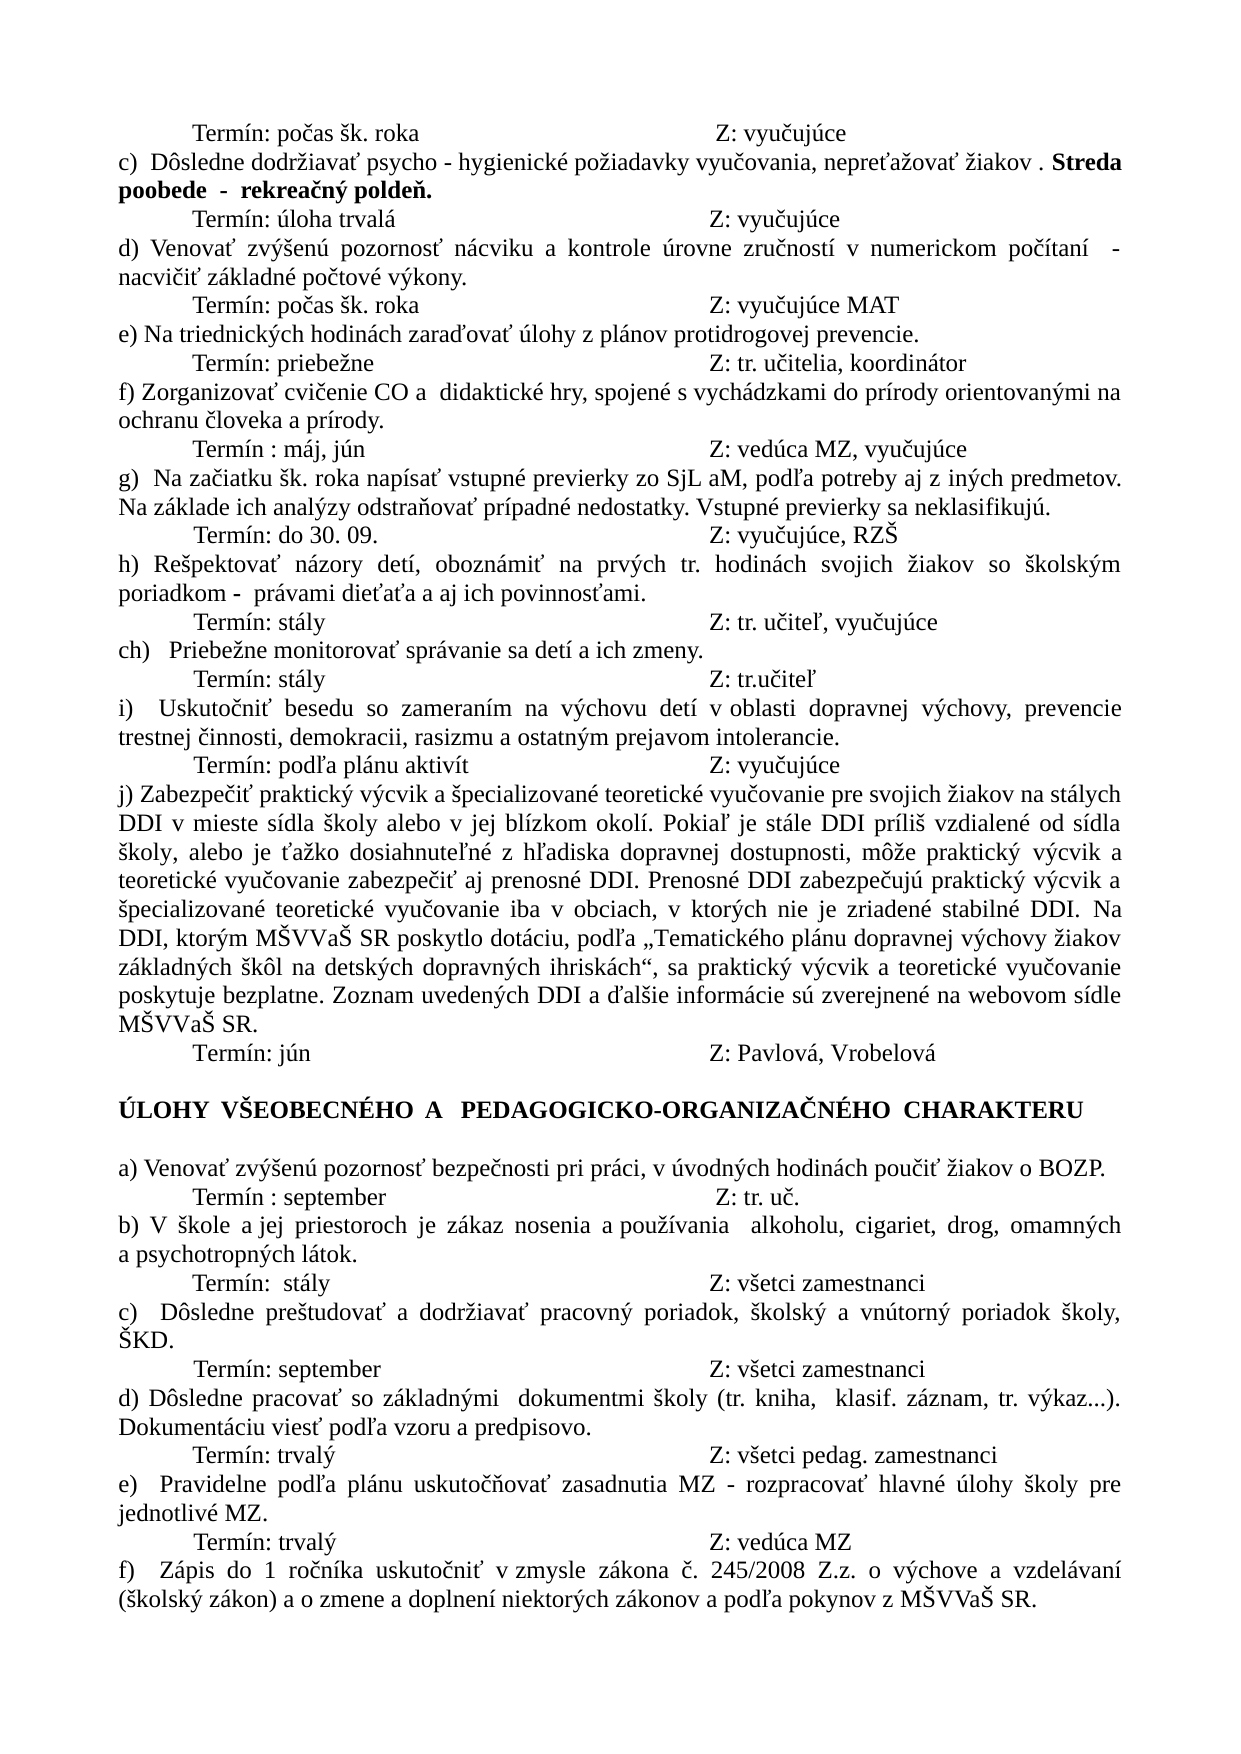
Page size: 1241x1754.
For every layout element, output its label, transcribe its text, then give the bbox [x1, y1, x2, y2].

text i) Uskutočniť besedu so zameraním na výchovu detí v oblasti dopravnej výchovy, prevencie trestnej činnosti, demokracii, rasizmu a ostatným prejavom intolerancie. [118, 693, 1122, 751]
text a) Venovať zvýšenú pozornosť bezpečnosti pri práci, v úvodných hodinách poučiť žiakov o BOZP. [118, 1153, 1122, 1182]
text Termín : september Z: tr. uč. [118, 1182, 1122, 1211]
text c) Dôsledne dodržiavať psycho - hygienické požiadavky vyučovania, nepreťažovať žiakov . Streda poobede - rekreačný poldeň. [118, 147, 1122, 204]
text d) Venovať zvýšenú pozornosť nácviku a kontrole úrovne zručností v numerickom počítaní - nacvičiť základné počtové výkony. [118, 233, 1122, 291]
text Termín: stály Z: tr.učiteľ [118, 664, 1122, 693]
text Termín: počas šk. roka Z: vyučujúce [156, 118, 1122, 147]
text Termín: september Z: všetci zamestnanci [156, 1354, 1122, 1383]
text h) Rešpektovať názory detí, oboznámiť na prvých tr. hodinách svojich žiakov so školským poriadkom - právami dieťaťa a aj ich povinnosťami. [118, 549, 1122, 607]
text d) Dôsledne pracovať so základnými dokumentmi školy (tr. kniha, klasif. záznam, tr. výkaz...). Dokumentáciu viesť podľa vzoru a predpisovo. [118, 1383, 1122, 1441]
text ch) Priebežne monitorovať správanie sa detí a ich zmeny. [118, 636, 1122, 664]
text f) Zorganizovať cvičenie CO a didaktické hry, spojené s vychádzkami do prírody orientovanými na ochranu človeka a prírody. [118, 377, 1122, 434]
text Termín: trvalý Z: vedúca MZ [156, 1527, 1122, 1556]
text ÚLOHY VŠEOBECNÉHO A PEDAGOGICKO-ORGANIZAČNÉHO CHARAKTERU [118, 1096, 1122, 1124]
text b) V škole a jej priestoroch je zákaz nosenia a používania alkoholu, cigariet, drog, omamných a psychotropných látok. [118, 1211, 1122, 1268]
text Termín: podľa plánu aktivít Z: vyučujúce [118, 751, 1122, 779]
text Termín: úloha trvalá Z: vyučujúce [156, 204, 1122, 233]
text Termín: priebežne Z: tr. učitelia, koordinátor [156, 348, 1122, 377]
text Termín: jún Z: Pavlová, Vrobelová [118, 1038, 1122, 1067]
text Termín: stály Z: tr. učiteľ, vyučujúce [118, 607, 1122, 636]
text Termín: počas šk. roka Z: vyučujúce MAT [118, 291, 1122, 319]
text Termín: stály Z: všetci zamestnanci [156, 1268, 1122, 1297]
text f) Zápis do 1 ročníka uskutočniť v zmysle zákona č. 245/2008 Z.z. o výchove a vzdelávaní (školský zákon) a o zmene a doplnení niektorých zákonov a podľa pokynov z MŠVVaŠ SR. [118, 1556, 1122, 1613]
text e) Na triednických hodinách zaraďovať úlohy z plánov protidrogovej prevencie. [118, 319, 1122, 348]
text Termín: trvalý Z: všetci pedag. zamestnanci [156, 1441, 1122, 1469]
text Termín : máj, jún Z: vedúca MZ, vyučujúce [118, 434, 1122, 463]
text j) Zabezpečiť praktický výcvik a špecializované teoretické vyučovanie pre svojich žiakov na stálych DDI v mieste sídla školy alebo v jej blízkom okolí. Pokiaľ je stále DDI príliš vzdialené od sídla školy, alebo je ťažko dosiahnuteľné z hľadiska dopravnej dostupnosti, môže praktický výcvik a teoretické vyučovanie zabezpečiť aj prenosné DDI. Prenosné DDI zabezpečujú praktický výcvik a špecializované teoretické vyučovanie iba v obciach, v ktorých nie je zriadené stabilné DDI. Na DDI, ktorým MŠVVaŠ SR poskytlo dotáciu, podľa „Tematického plánu dopravnej výchovy žiakov základných škôl na detských dopravných ihriskách“, sa praktický výcvik a teoretické vyučovanie poskytuje bezplatne. Zoznam uvedených DDI a ďalšie informácie sú zverejnené na webovom sídle MŠVVaŠ SR. [118, 779, 1122, 1038]
text Termín: do 30. 09. Z: vyučujúce, RZŠ [118, 521, 1122, 549]
text g) Na začiatku šk. roka napísať vstupné previerky zo SjL aM, podľa potreby aj z iných predmetov. Na základe ich analýzy odstraňovať prípadné nedostatky. Vstupné previerky sa neklasifikujú. [118, 463, 1122, 521]
text c) Dôsledne preštudovať a dodržiavať pracovný poriadok, školský a vnútorný poriadok školy, ŠKD. [118, 1297, 1122, 1354]
text e) Pravidelne podľa plánu uskutočňovať zasadnutia MZ - rozpracovať hlavné úlohy školy pre jednotlivé MZ. [118, 1469, 1122, 1527]
